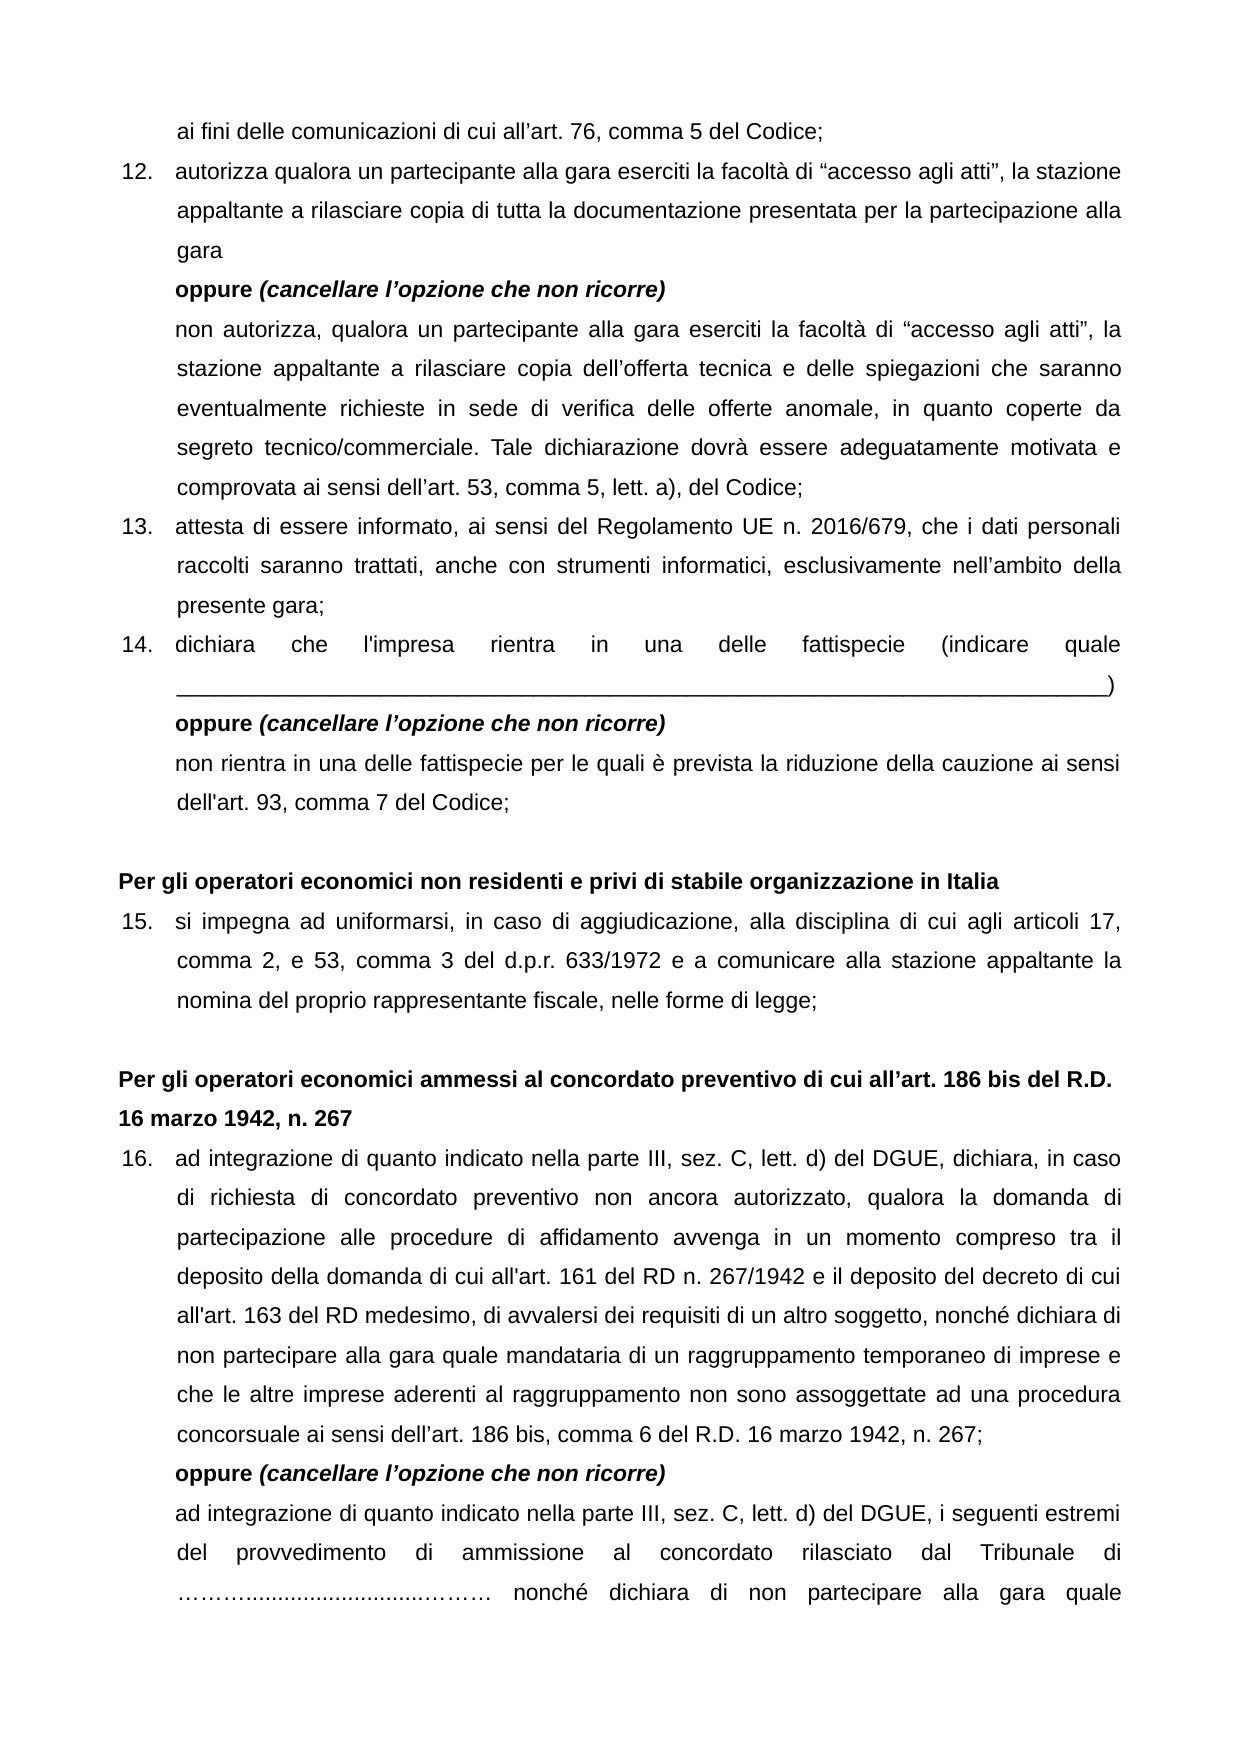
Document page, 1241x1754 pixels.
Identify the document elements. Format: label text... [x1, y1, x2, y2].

text 13. attesta di essere informato, ai sensi del Regolamento UE n. 2016/679, che i dati personali raccolti saranno trattati, anche con strumenti informatici, esclusivamente nell’ambito della presente gara; [121, 513, 1122, 618]
text non rientra in una delle fattispecie per le quali è prevista la riduzione della cauzione ai sensi dell'art. 93, comma 7 del Codice; [121, 750, 1122, 816]
text oppure (cancellare l’opzione che non ricorre) [121, 710, 1122, 737]
text Per gli operatori economici ammessi al concordato preventivo di cui all’art. 186 bis del R.D. 16 marzo 1942, n. 267 [118, 1066, 1122, 1131]
text 12. autorizza qualora un partecipante alla gara eserciti la facoltà di “accesso agli atti”, la stazione appaltante a rilasciare copia di tutta la documentazione presentata per la partecipazione alla gara [121, 158, 1122, 263]
text 16. ad integrazione di quanto indicato nella parte III, sez. C, lett. d) del DGUE, dichiara, in caso di richiesta di concordato preventivo non ancora autorizzato, qualora la domanda di partecipazione alle procedure di affidamento avvenga in un momento compreso tra il deposito della domanda di cui all'art. 161 del RD n. 267/1942 e il deposito del decreto di cui all'art. 163 del RD medesimo, di avvalersi dei requisiti di un altro soggetto, nonché dichiara di non partecipare alla gara quale mandataria di un raggruppamento temporaneo di imprese e che le altre imprese aderenti al raggruppamento non sono assoggettate ad una procedura concorsuale ai sensi dell’art. 186 bis, comma 6 del R.D. 16 marzo 1942, n. 267; [121, 1144, 1122, 1447]
text oppure (cancellare l’opzione che non ricorre) [121, 276, 1122, 302]
text oppure (cancellare l’opzione che non ricorre) [121, 1460, 1122, 1487]
text non autorizza, qualora un partecipante alla gara eserciti la facoltà di “accesso agli atti”, la stazione appaltante a rilasciare copia dell’offerta tecnica e delle spiegazioni che saranno eventualmente richieste in sede di verifica delle offerte anomale, in quanto coperte da segreto tecnico/commerciale. Tale dichiarazione dovrà essere adeguatamente motivata e comprovata ai sensi dell’art. 53, comma 5, lett. a), del Codice; [121, 316, 1122, 500]
text 15. si impegna ad uniformarsi, in caso di aggiudicazione, alla disciplina di cui agli articoli 17, comma 2, e 53, comma 3 del d.p.r. 633/1972 e a comunicare alla stazione appaltante la nomina del proprio rappresentante fiscale, nelle forme di legge; [121, 908, 1122, 1013]
text ad integrazione di quanto indicato nella parte III, sez. C, lett. d) del DGUE, i seguenti estremi del provvedimento di ammissione al concordato rilasciato dal Tribunale di ………............................……… nonché dichiara di non partecipare alla gara quale [121, 1500, 1122, 1605]
text 14. dichiara che l'impresa rientra in una delle fattispecie (indicare quale _________________________________________________________________________) [121, 631, 1122, 697]
text ai fini delle comunicazioni di cui all’art. 76, comma 5 del Codice; [121, 118, 1122, 144]
text Per gli operatori economici non residenti e privi di stabile organizzazione in Italia [118, 868, 1122, 894]
